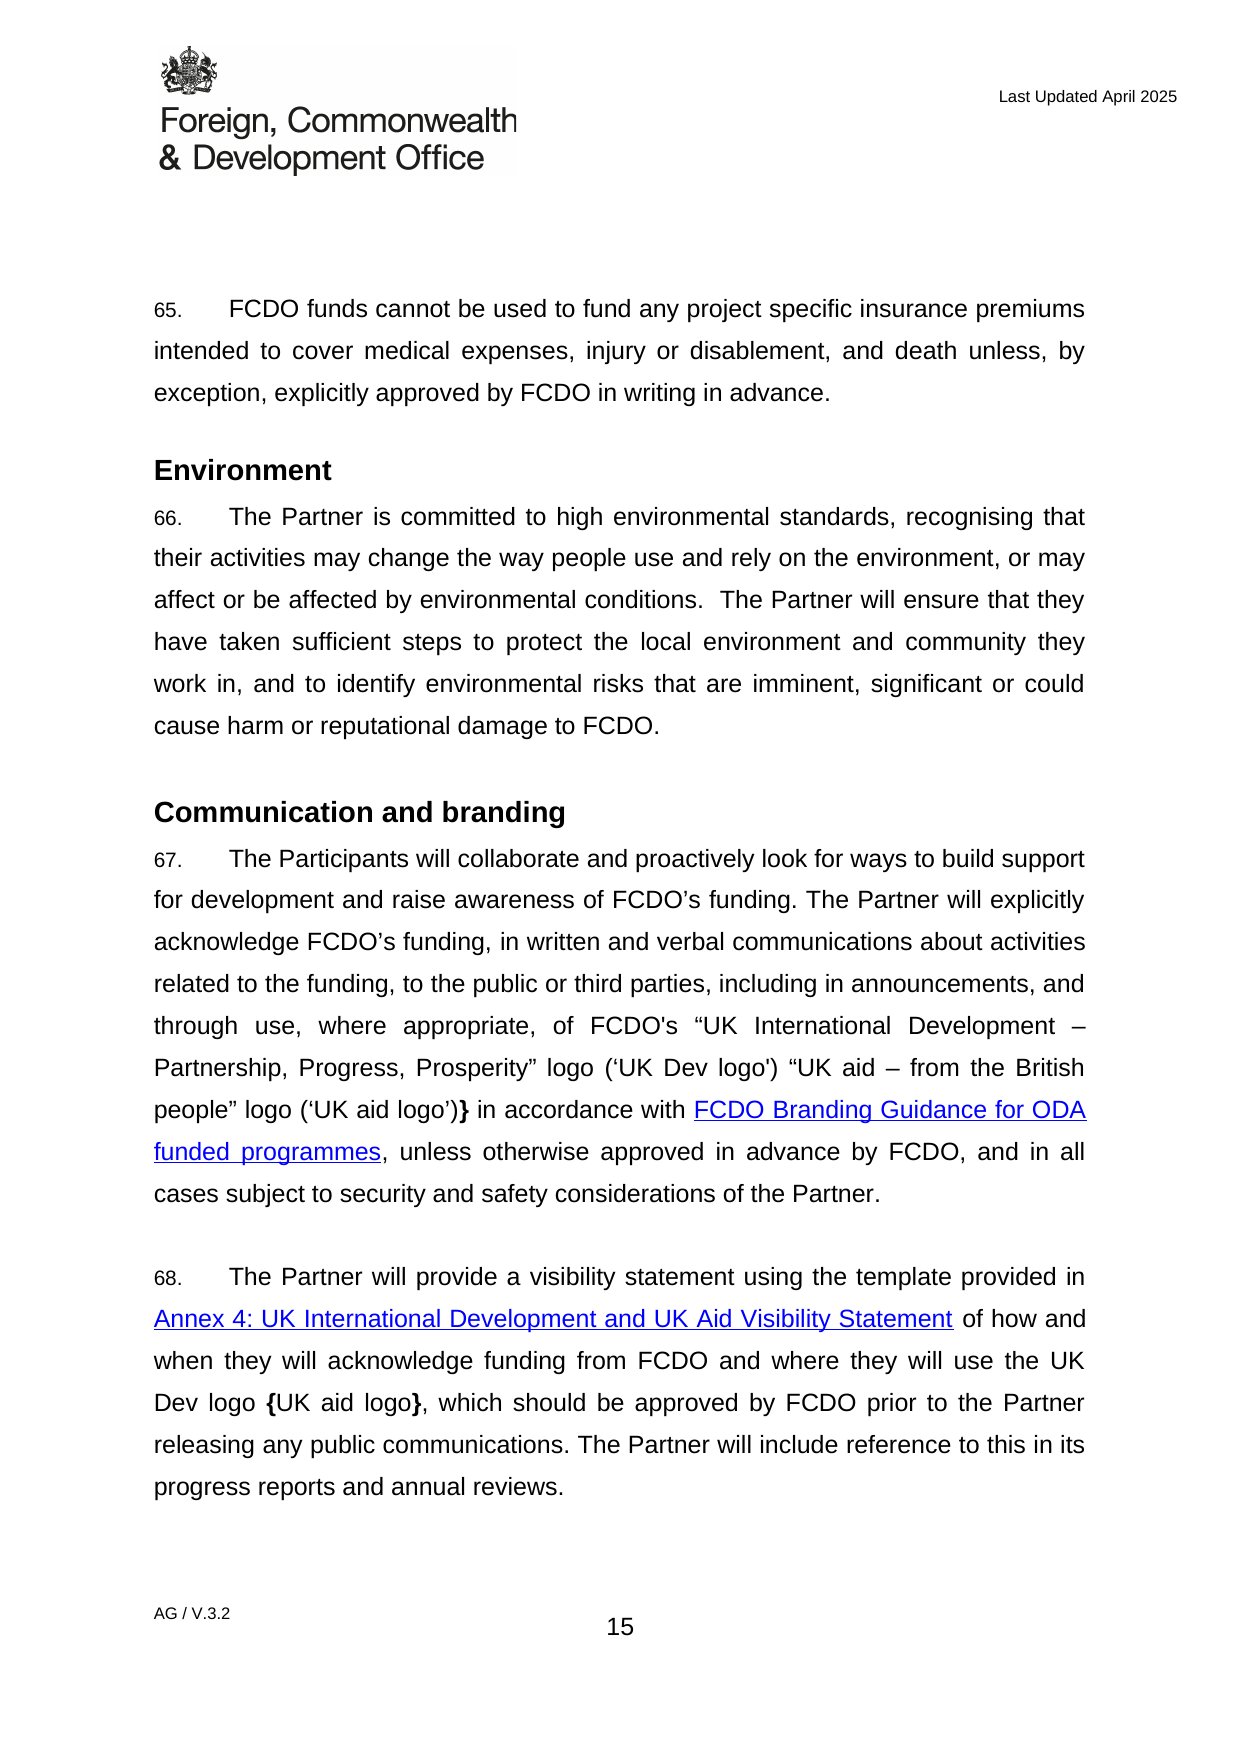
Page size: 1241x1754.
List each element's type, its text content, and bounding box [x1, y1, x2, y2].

list Communication and branding [153, 796, 1087, 828]
list The Participants will collaborate and proactively look for ways to build support for development and raise awareness of FCDO’s funding. The Partner will explicitly acknowledge FCDO’s funding, in written and verbal communications about activities related to the funding, to the public or third parties, including in announcements, and through use, where appropriate, of FCDO's “UK International Development – Partnership, Progress, Prosperity” logo (‘UK Dev logo') “UK aid – from the British people” logo (‘UK aid logo’)} in accordance with FCDO Branding Guidance for ODA funded programmes, unless otherwise approved in advance by FCDO, and in all cases subject to security and safety considerations of the Partner. [153, 844, 1087, 1207]
picture [157, 46, 517, 176]
list The Partner will provide a visibility statement using the template provided in Annex 4: UK International Development and UK Aid Visibility Statement of how and when they will acknowledge funding from FCDO and where they will use the UK Dev logo {UK aid logo}, which should be approved by FCDO prior to the Partner releasing any public communications. The Partner will include reference to this in its progress reports and annual reviews. [153, 1263, 1087, 1500]
list FCDO funds cannot be used to fund any project specific insurance premiums intended to cover medical expenses, injury or disablement, and death unless, by exception, explicitly approved by FCDO in writing in advance. [153, 295, 1087, 407]
text Environment [153, 453, 1087, 486]
list The Partner is committed to high environmental standards, recognising that their activities may change the way people use and rely on the environment, or may affect or be affected by environmental conditions. The Partner will ensure that they have taken sufficient steps to protect the local environment and community they work in, and to identify environmental risks that are imminent, significant or could cause harm or reputational damage to FCDO. [153, 502, 1087, 740]
